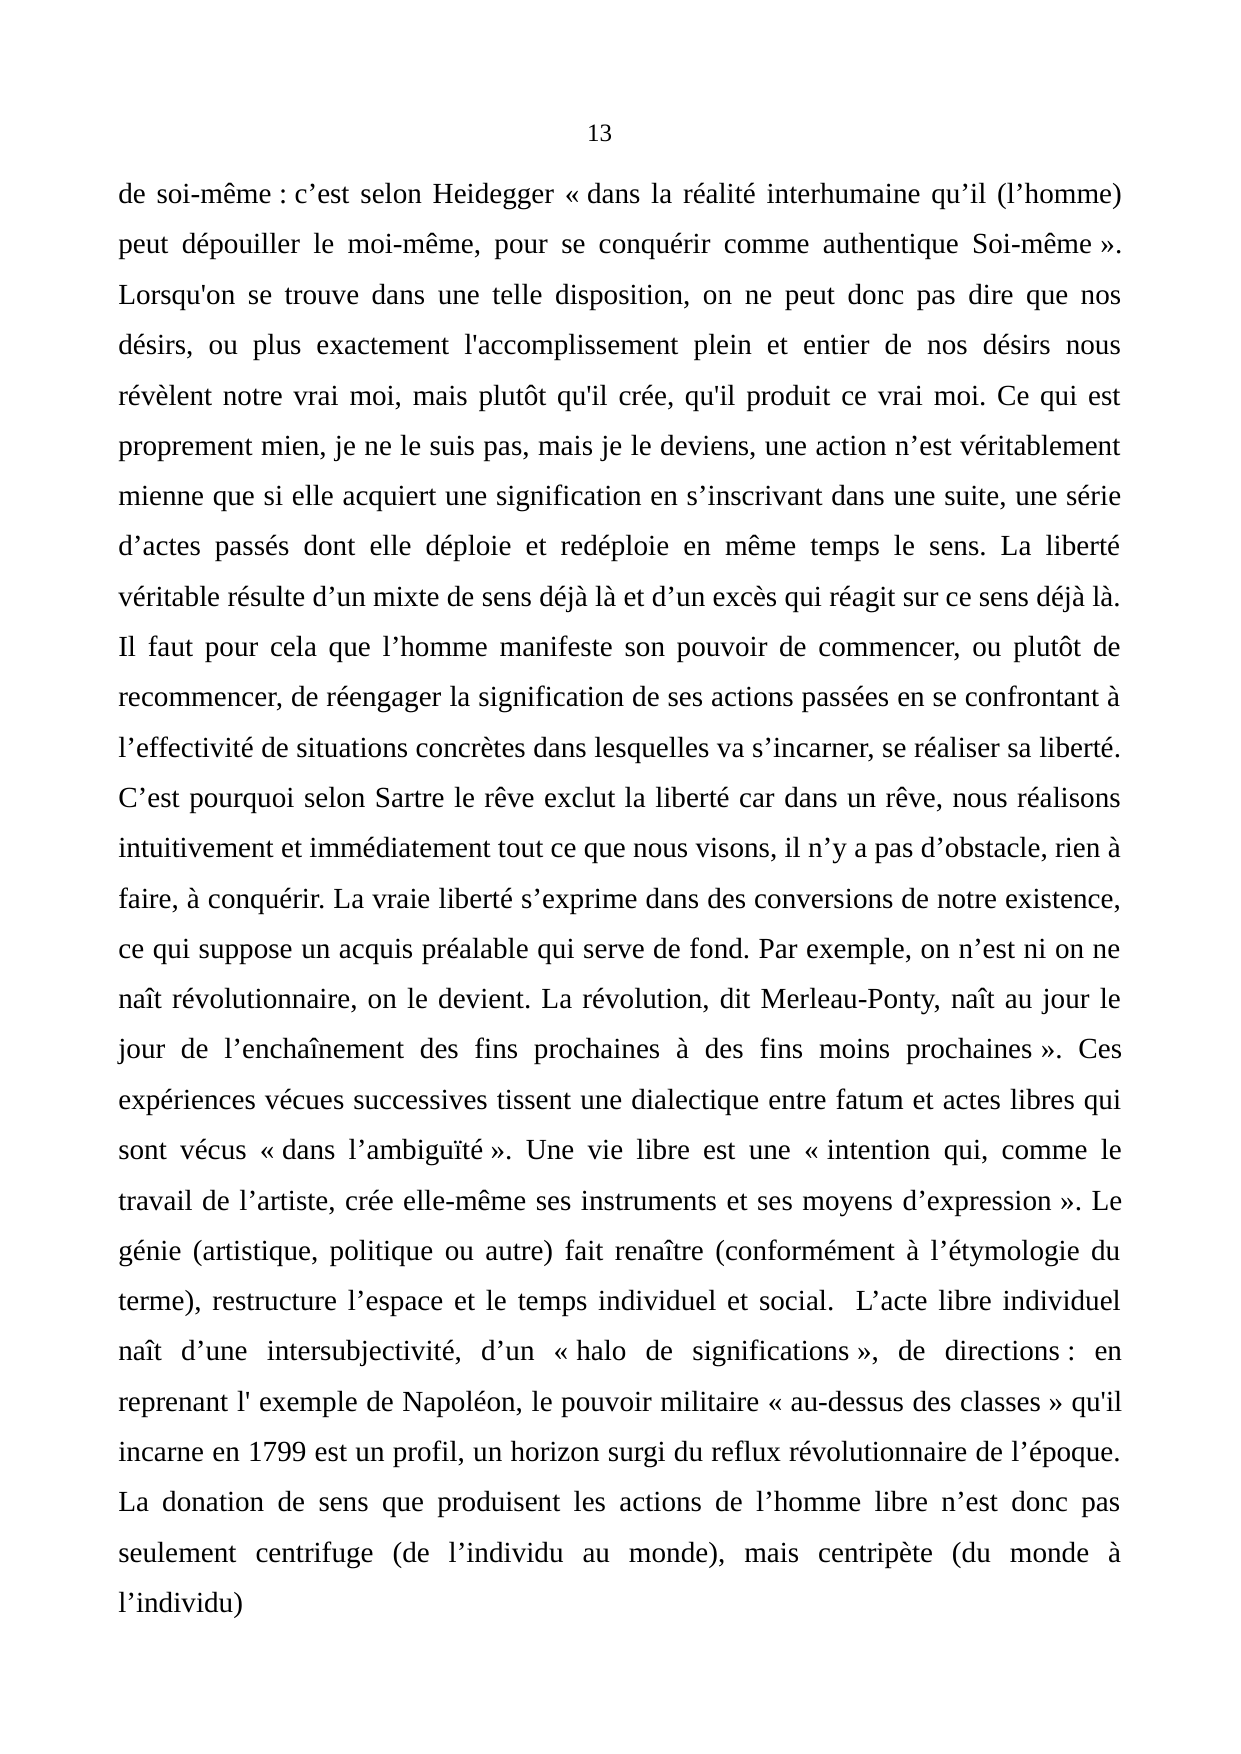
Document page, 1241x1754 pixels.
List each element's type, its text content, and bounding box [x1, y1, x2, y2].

text de soi-même : c’est selon Heidegger « dans la réalité interhumaine qu’il (l’homme) peut dépouiller le moi-même, pour se conquérir comme authentique Soi-même ». Lorsqu'on se trouve dans une telle disposition, on ne peut donc pas dire que nos désirs, ou plus exactement l'accomplissement plein et entier de nos désirs nous révèlent notre vrai moi, mais plutôt qu'il crée, qu'il produit ce vrai moi. Ce qui est proprement mien, je ne le suis pas, mais je le deviens, une action n’est véritablement mienne que si elle acquiert une signification en s’inscrivant dans une suite, une série d’actes passés dont elle déploie et redéploie en même temps le sens. La liberté véritable résulte d’un mixte de sens déjà là et d’un excès qui réagit sur ce sens déjà là. Il faut pour cela que l’homme manifeste son pouvoir de commencer, ou plutôt de recommencer, de réengager la signification de ses actions passées en se confrontant à l’effectivité de situations concrètes dans lesquelles va s’incarner, se réaliser sa liberté. C’est pourquoi selon Sartre le rêve exclut la liberté car dans un rêve, nous réalisons intuitivement et immédiatement tout ce que nous visons, il n’y a pas d’obstacle, rien à faire, à conquérir. La vraie liberté s’exprime dans des conversions de notre existence, ce qui suppose un acquis préalable qui serve de fond. Par exemple, on n’est ni on ne naît révolutionnaire, on le devient. La révolution, dit Merleau-Ponty, naît au jour le jour de l’enchaînement des fins prochaines à des fins moins prochaines ». Ces expériences vécues successives tissent une dialectique entre fatum et actes libres qui sont vécus « dans l’ambiguïté ». Une vie libre est une « intention qui, comme le travail de l’artiste, crée elle-même ses instruments et ses moyens d’expression ». Le génie (artistique, politique ou autre) fait renaître (conformément à l’étymologie du terme), restructure l’espace et le temps individuel et social. L’acte libre individuel naît d’une intersubjectivité, d’un « halo de significations », de directions : en reprenant l' exemple de Napoléon, le pouvoir militaire « au-dessus des classes » qu'il incarne en 1799 est un profil, un horizon surgi du reflux révolutionnaire de l’époque. La donation de sens que produisent les actions de l’homme libre n’est donc pas seulement centrifuge (de l’individu au monde), mais centripète (du monde à l’individu) [118, 176, 1122, 1619]
